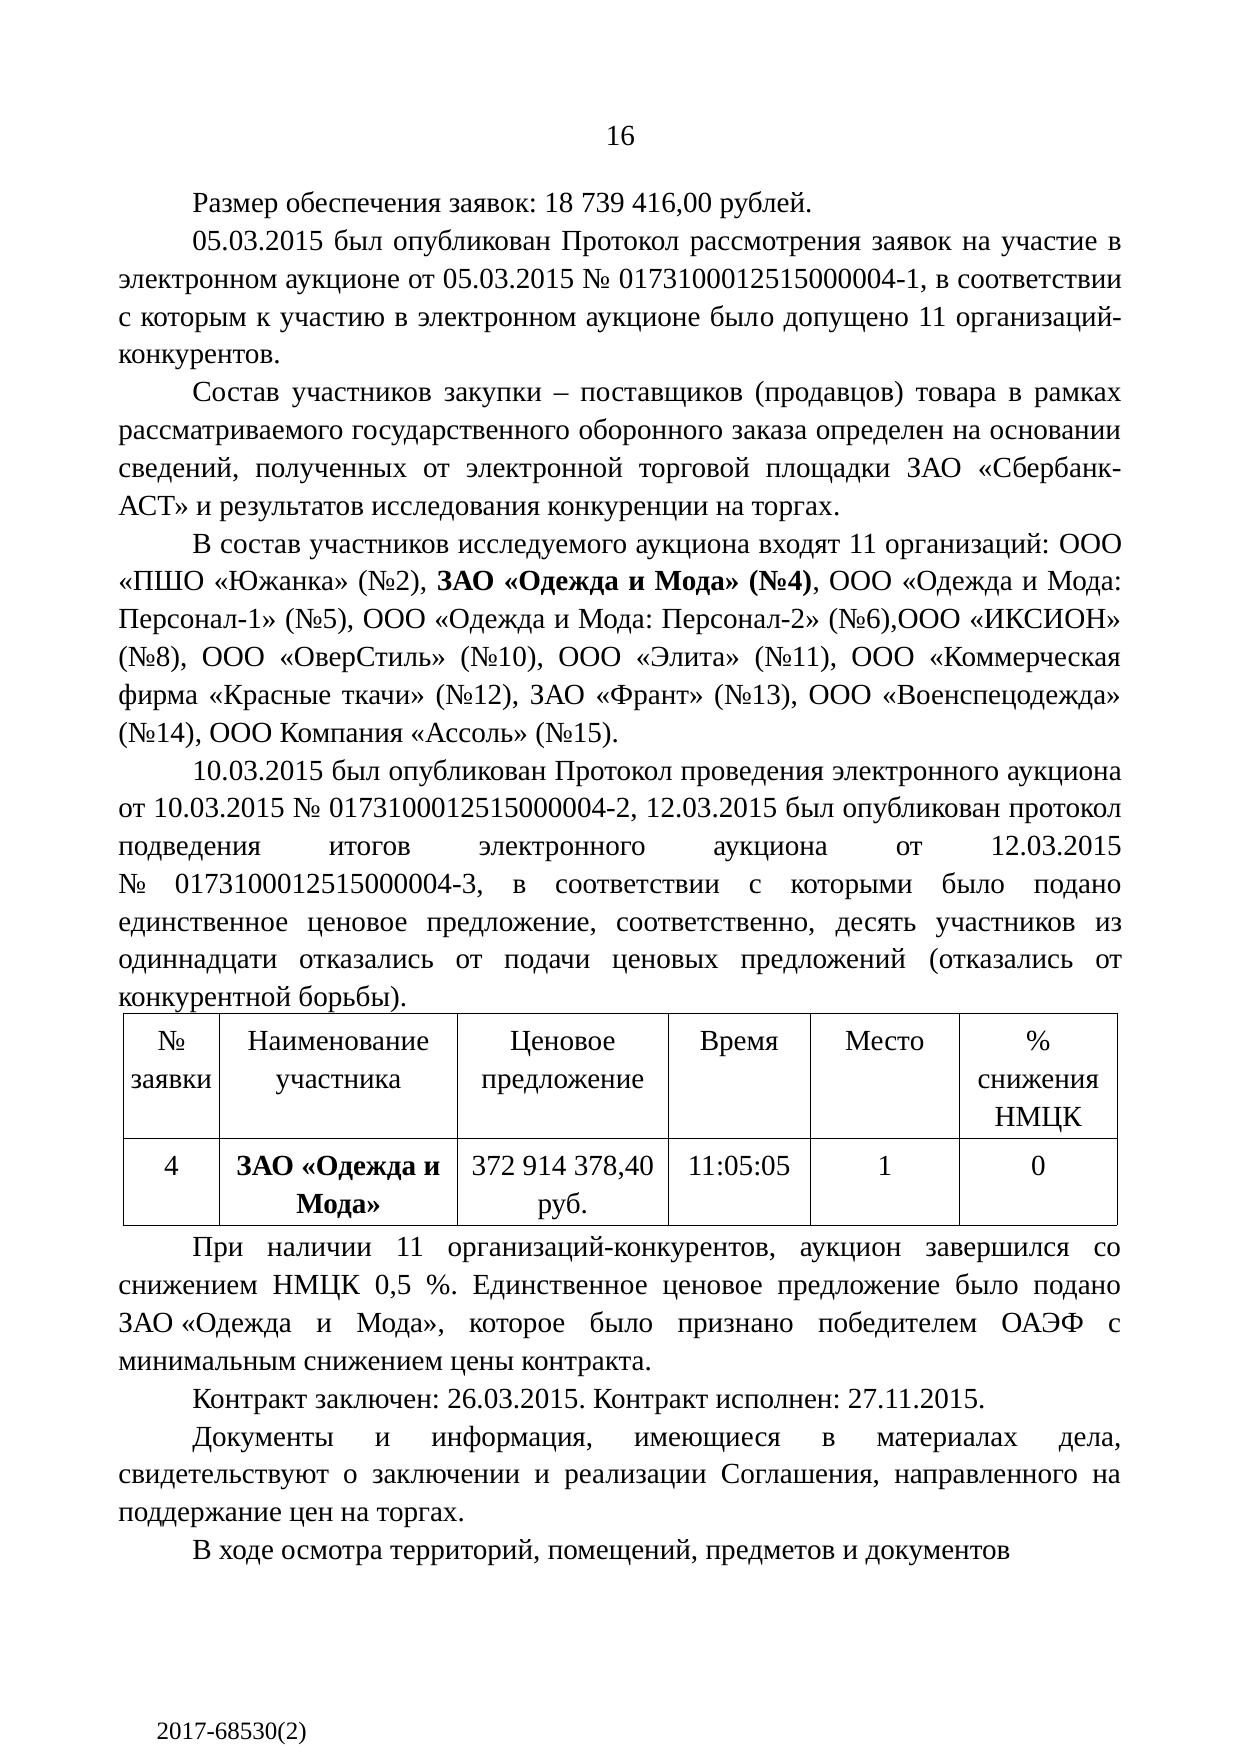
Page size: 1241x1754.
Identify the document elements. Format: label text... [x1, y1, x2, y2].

table_header Место [811, 1014, 959, 1138]
text В состав участников исследуемого аукциона входят 11 организаций: ООО «ПШО «Южанка» (№2), ЗАО «Одежда и Мода» (№4), ООО «Одежда и Мода: Персонал-1» (№5), ООО «Одежда и Мода: Персонал-2» (№6),ООО «ИКСИОН» (№8), ООО «ОверСтиль» (№10), ООО «Элита» (№11), ООО «Коммерческая фирма «Красные ткачи» (№12), ЗАО «Франт» (№13), ООО «Военспецодежда» (№14), ООО Компания «Ассоль» (№15). [118, 521, 1122, 748]
table_header % снижения НМЦК [960, 1014, 1117, 1138]
table_header Наименование участника [220, 1014, 457, 1138]
table_cell 372 914 378,40 руб. [458, 1139, 668, 1225]
table_header № заявки [124, 1014, 219, 1138]
text 05.03.2015 был опубликован Протокол рассмотрения заявок на участие в электронном аукционе от 05.03.2015 № 0173100012515000004-1, в соответствии с которым к участию в электронном аукционе было допущено 11 организаций-конкурентов. [118, 219, 1122, 370]
text В ходе осмотра территорий, помещений, предметов и документов [118, 1528, 1122, 1566]
text При наличии 11 организаций-конкурентов, аукцион завершился со снижением НМЦК 0,5 %. Единственное ценовое предложение было подано ЗАО «Одежда и Мода», которое было признано победителем ОАЭФ с минимальным снижением цены контракта. [118, 1225, 1122, 1377]
text Контракт заключен: 26.03.2015. Контракт исполнен: 27.11.2015. [118, 1377, 1122, 1414]
table_cell 4 [124, 1139, 219, 1225]
text Состав участников закупки – поставщиков (продавцов) товара в рамках рассматриваемого государственного оборонного заказа определен на основании сведений, полученных от электронной торговой площадки ЗАО «Сбербанк-АСТ» и результатов исследования конкуренции на торгах. [118, 370, 1122, 521]
text Документы и информация, имеющиеся в материалах дела, свидетельствуют о заключении и реализации Соглашения, направленного на поддержание цен на торгах. [118, 1414, 1122, 1528]
table_header Время [669, 1014, 810, 1138]
text 10.03.2015 был опубликован Протокол проведения электронного аукциона от 10.03.2015 № 0173100012515000004-2, 12.03.2015 был опубликован протокол подведения итогов электронного аукциона от 12.03.2015 № 0173100012515000004-3, в соответствии с которыми было подано единственное ценовое предложение, соответственно, десять участников из одиннадцати отказались от подачи ценовых предложений (отказались от конкурентной борьбы). [118, 748, 1122, 1013]
text Размер обеспечения заявок: 18 739 416,00 рублей. [118, 181, 1122, 219]
table_cell 1 [811, 1139, 959, 1225]
table_cell 11:05:05 [669, 1139, 810, 1225]
table_header Ценовое предложение [458, 1014, 668, 1138]
table_cell 0 [960, 1139, 1117, 1225]
table_cell ЗАО «Одежда и Мода» [220, 1139, 457, 1225]
